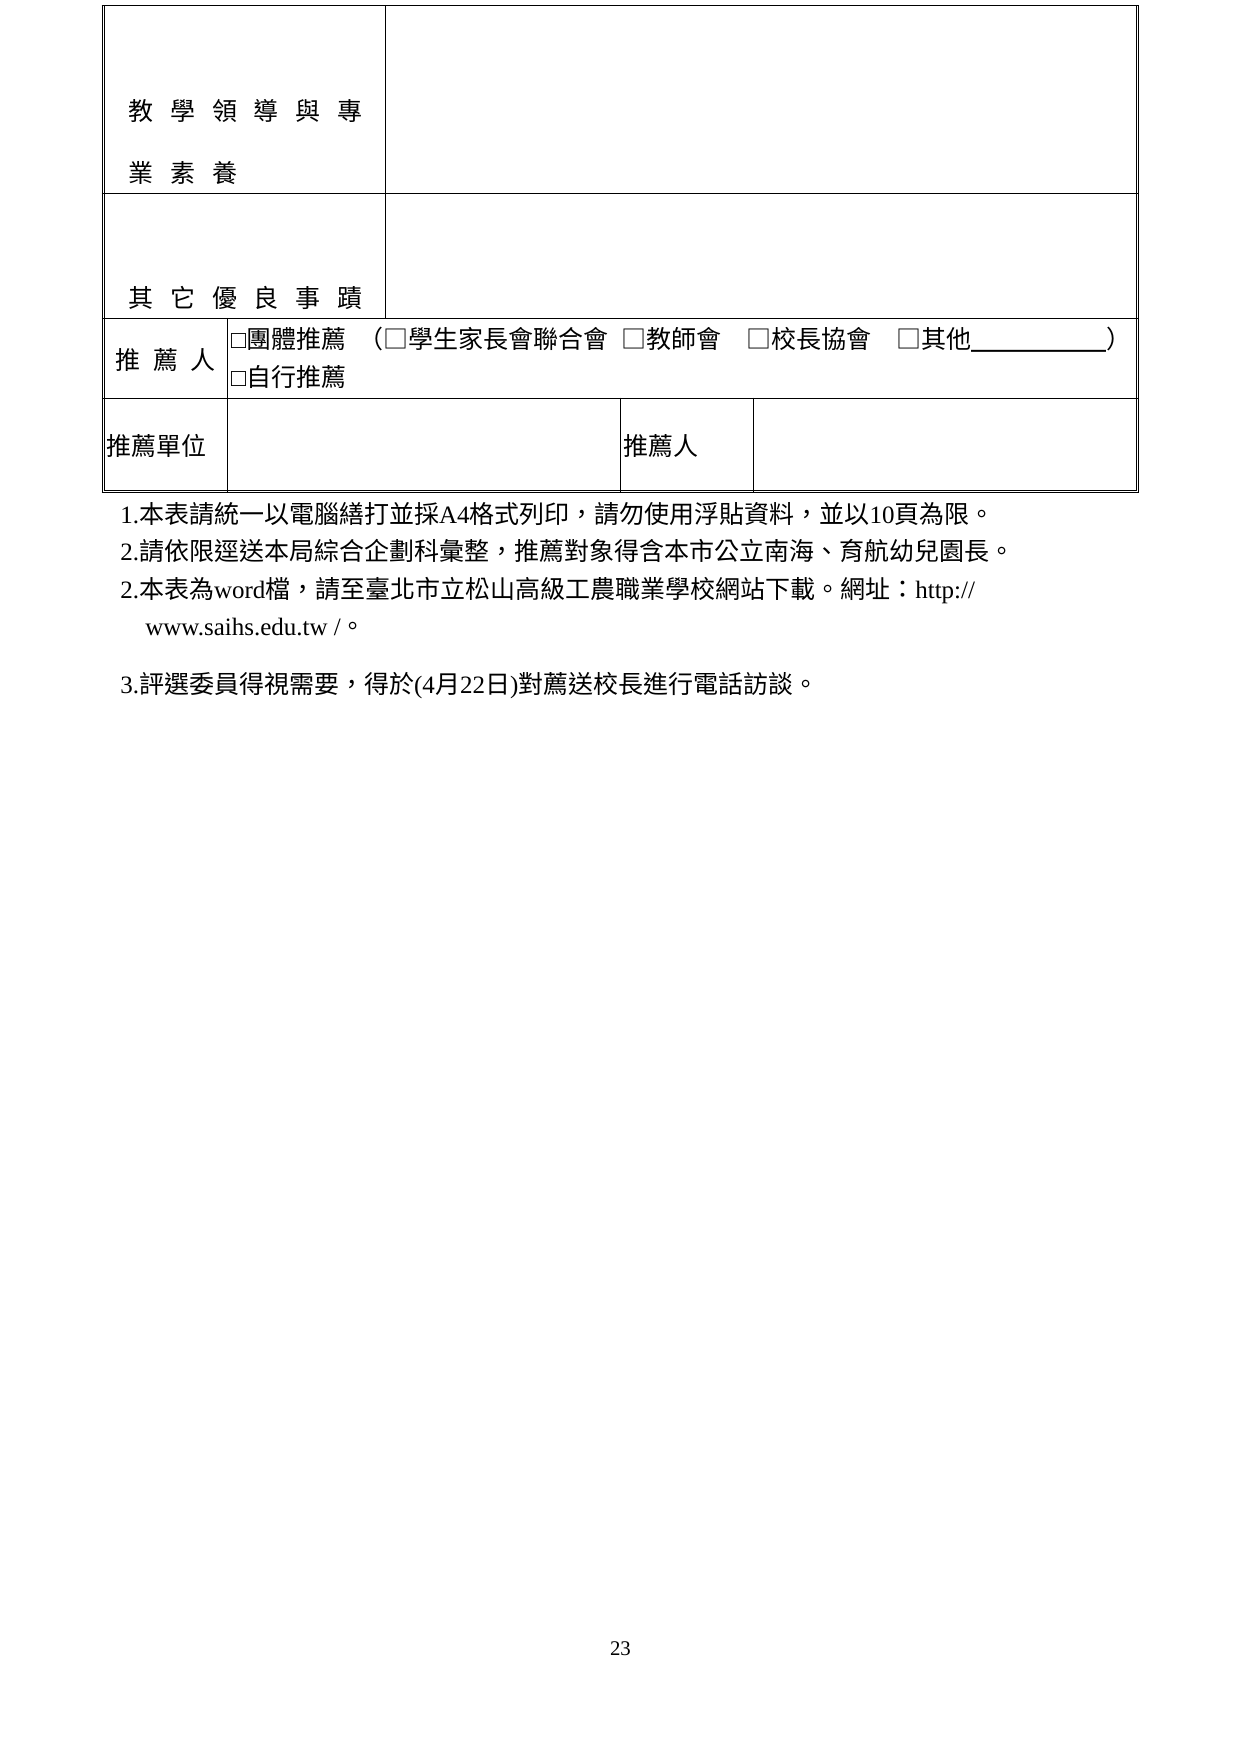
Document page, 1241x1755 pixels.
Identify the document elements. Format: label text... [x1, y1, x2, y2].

table_cell 推薦人 [621, 399, 753, 490]
table_cell [228, 399, 620, 490]
text 1.本表請統一以電腦繕打並採A4格式列印，請勿使用浮貼資料，並以10頁為限。 [120, 493, 1120, 531]
table_cell 教學領導與專業素養 [105, 6, 385, 193]
text 2.請依限逕送本局綜合企劃科彙整，推薦對象得含本市公立南海、育航幼兒園長。 [120, 531, 1120, 568]
table_cell 推薦單位 [105, 399, 227, 490]
table_cell [754, 399, 1136, 490]
table_cell [386, 6, 1136, 193]
table_cell 其它優良事蹟 [105, 194, 385, 318]
table_cell □團體推薦 （□學生家長會聯合會 □教師會 □校長協會 □其他_________） □自行推薦 [228, 319, 1136, 398]
table_cell 推 薦 人 [105, 319, 227, 398]
text 3.評選委員得視需要，得於(4月22日)對薦送校長進行電話訪談。 [120, 662, 1120, 702]
table_cell [386, 194, 1136, 318]
text 2.本表為word檔，請至臺北市立松山高級工農職業學校網站下載。網址：http:// www.saihs.edu.tw /。 [120, 568, 1120, 643]
